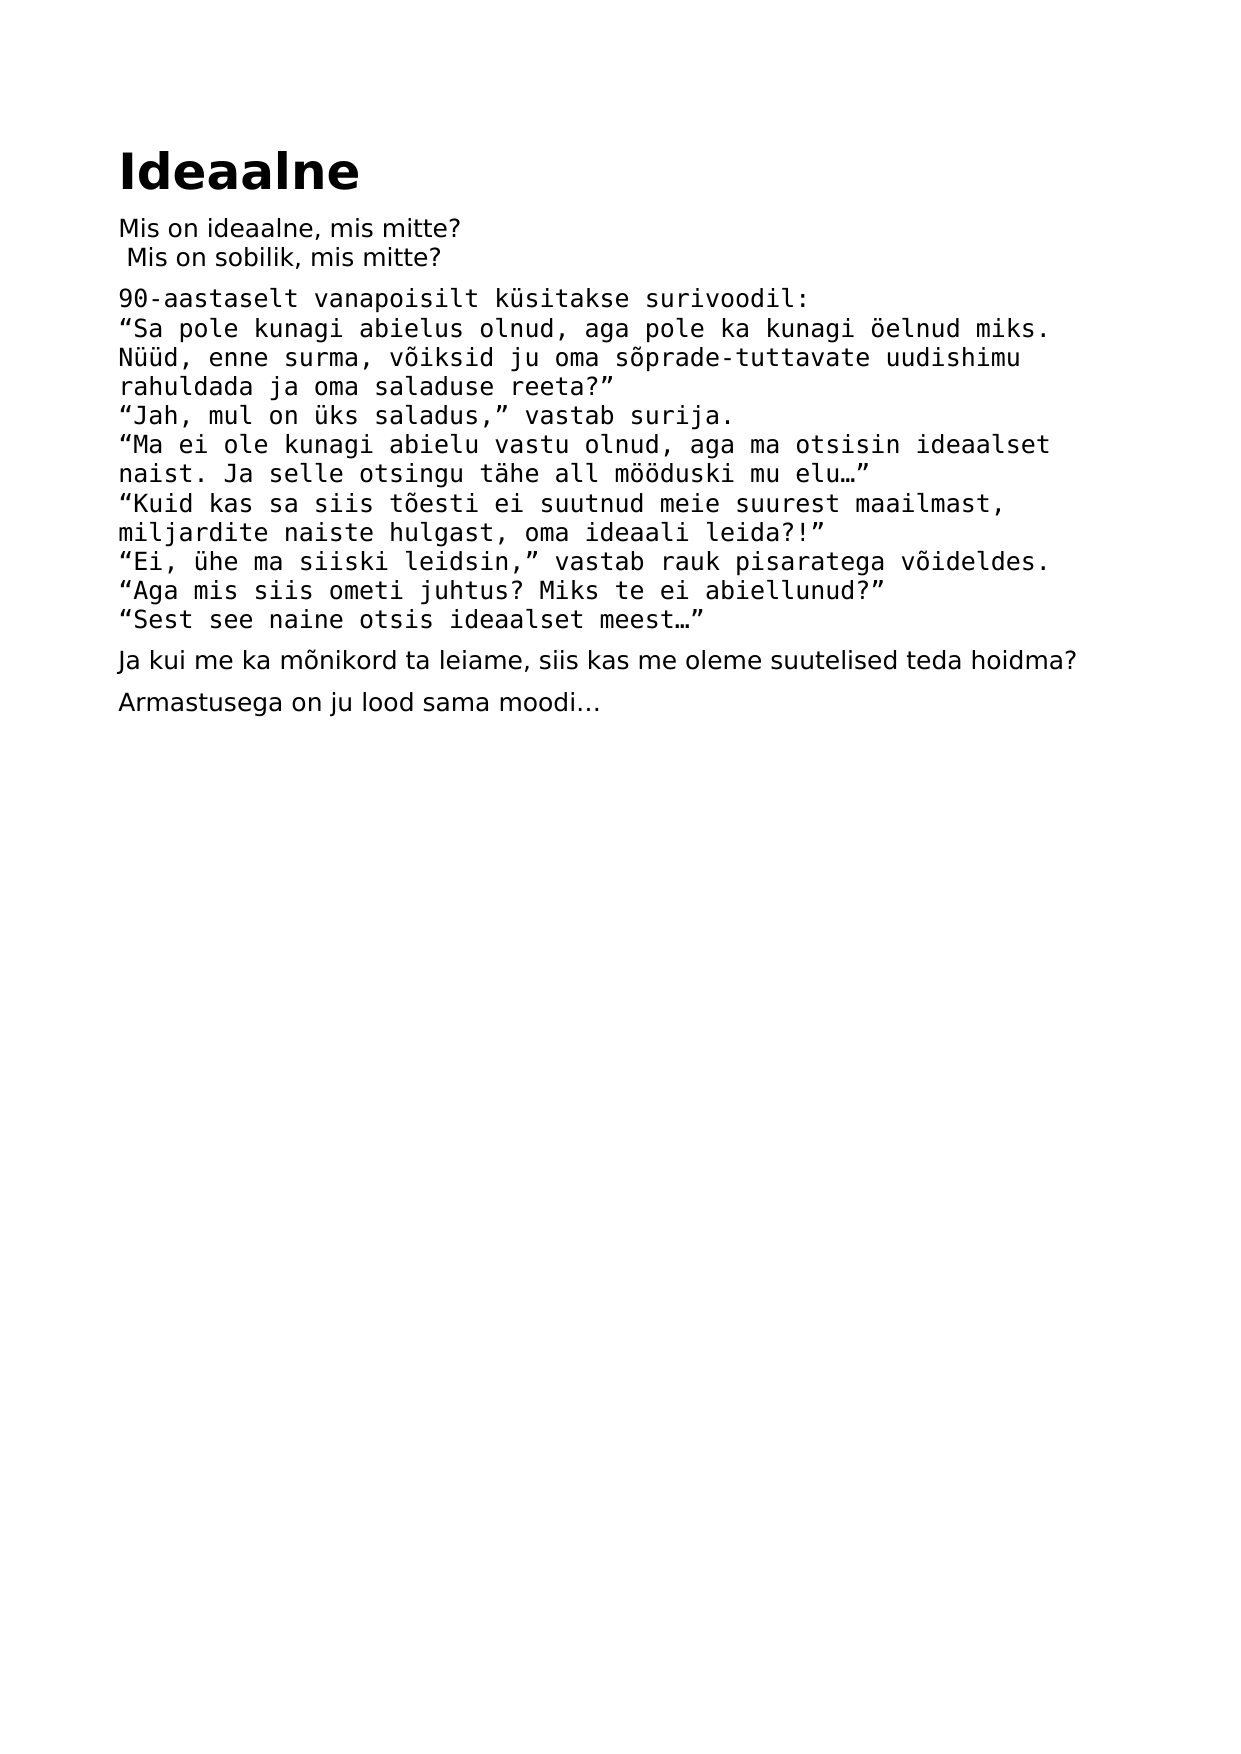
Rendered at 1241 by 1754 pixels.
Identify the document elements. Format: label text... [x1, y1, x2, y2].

text Mis on ideaalne, mis mitte? Mis on sobilik, mis mitte? [118, 214, 1122, 272]
text Armastusega on ju lood sama moodi… [118, 688, 1122, 717]
text 90-aastaselt vanapoisilt küsitakse surivoodil: “Sa pole kunagi abielus olnud, aga pole ka kunagi öelnud miks. Nüüd, enne surma, võiksid ju oma sõprade-tuttavate uudishimu rahuldada ja oma saladuse reeta?” “Jah, mul on üks saladus,” vastab surija. “Ma ei ole kunagi abielu vastu olnud, aga ma otsisin ideaalset naist. Ja selle otsingu tähe all mööduski mu elu…” “Kuid kas sa siis tõesti ei suutnud meie suurest maailmast, miljardite naiste hulgast, oma ideaali leida?!” “Ei, ühe ma siiski leidsin,” vastab rauk pisaratega võideldes. “Aga mis siis ometi juhtus? Miks te ei abiellunud?” “Sest see naine otsis ideaalset meest…” [118, 285, 1122, 635]
text Ja kui me ka mõnikord ta leiame, siis kas me oleme suutelised teda hoidma? [118, 646, 1122, 676]
subtitle Ideaalne [118, 143, 1122, 201]
